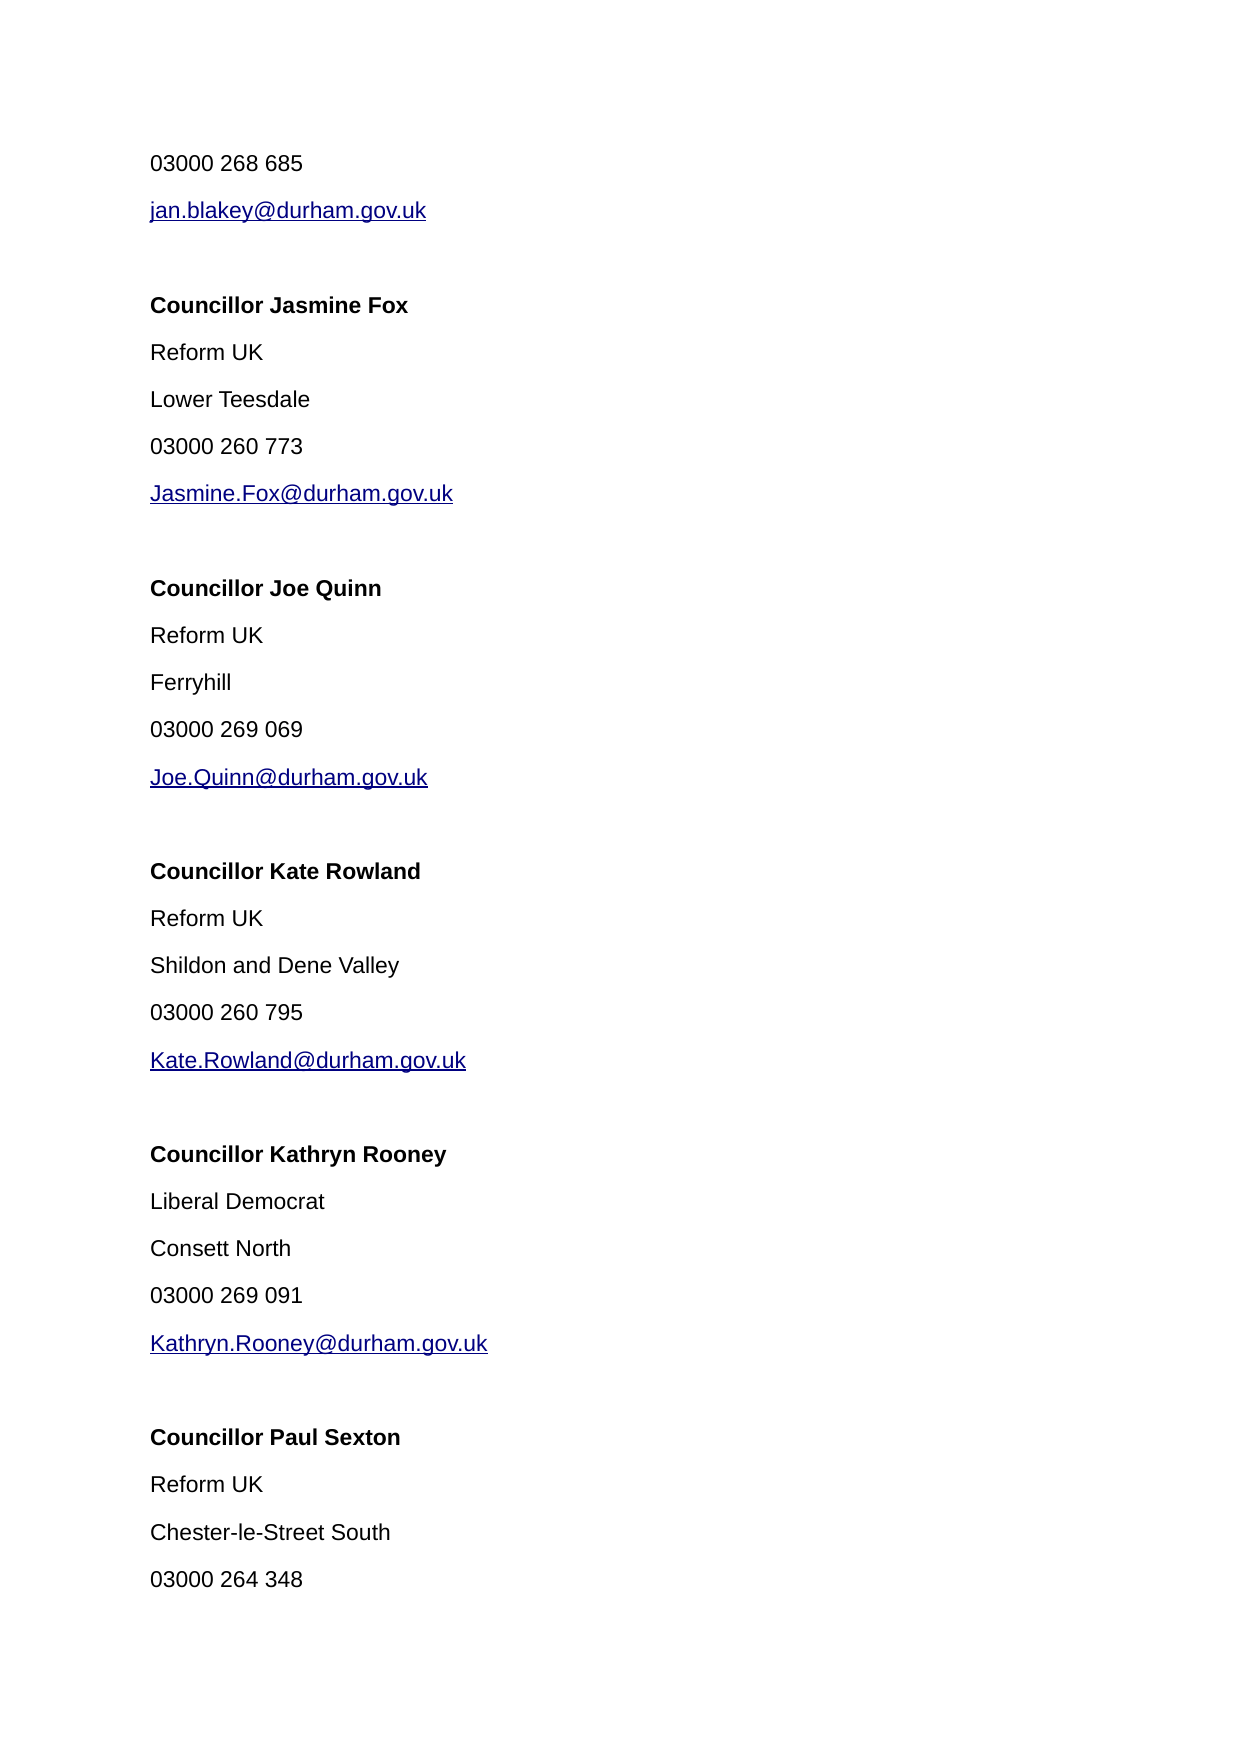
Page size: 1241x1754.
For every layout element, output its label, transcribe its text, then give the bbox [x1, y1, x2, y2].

text Lower Teesdale [150, 386, 1090, 412]
text Joe.Quinn@durham.gov.uk [150, 763, 1090, 790]
text Councillor Paul Sexton [150, 1424, 1090, 1450]
text 03000 269 091 [150, 1282, 1090, 1309]
text 03000 260 795 [150, 999, 1090, 1026]
text Consett North [150, 1235, 1090, 1262]
text Councillor Joe Quinn [150, 575, 1090, 601]
text Ferryhill [150, 669, 1090, 695]
text Kate.Rowland@durham.gov.uk [150, 1047, 1090, 1073]
text Shildon and Dene Valley [150, 952, 1090, 978]
text Chester-le-Street South [150, 1518, 1090, 1545]
text Jasmine.Fox@durham.gov.uk [150, 480, 1090, 507]
text 03000 269 069 [150, 716, 1090, 743]
text Councillor Kathryn Rooney [150, 1141, 1090, 1167]
text Reform UK [150, 905, 1090, 931]
text Reform UK [150, 1471, 1090, 1498]
text Kathryn.Rooney@durham.gov.uk [150, 1330, 1090, 1356]
text Councillor Kate Rowland [150, 858, 1090, 884]
text 03000 268 685 [150, 150, 1090, 176]
text 03000 264 348 [150, 1566, 1090, 1592]
text Liberal Democrat [150, 1188, 1090, 1214]
text jan.blakey@durham.gov.uk [150, 197, 1090, 223]
text 03000 260 773 [150, 433, 1090, 459]
text Councillor Jasmine Fox [150, 292, 1090, 318]
text Reform UK [150, 622, 1090, 648]
text Reform UK [150, 339, 1090, 365]
